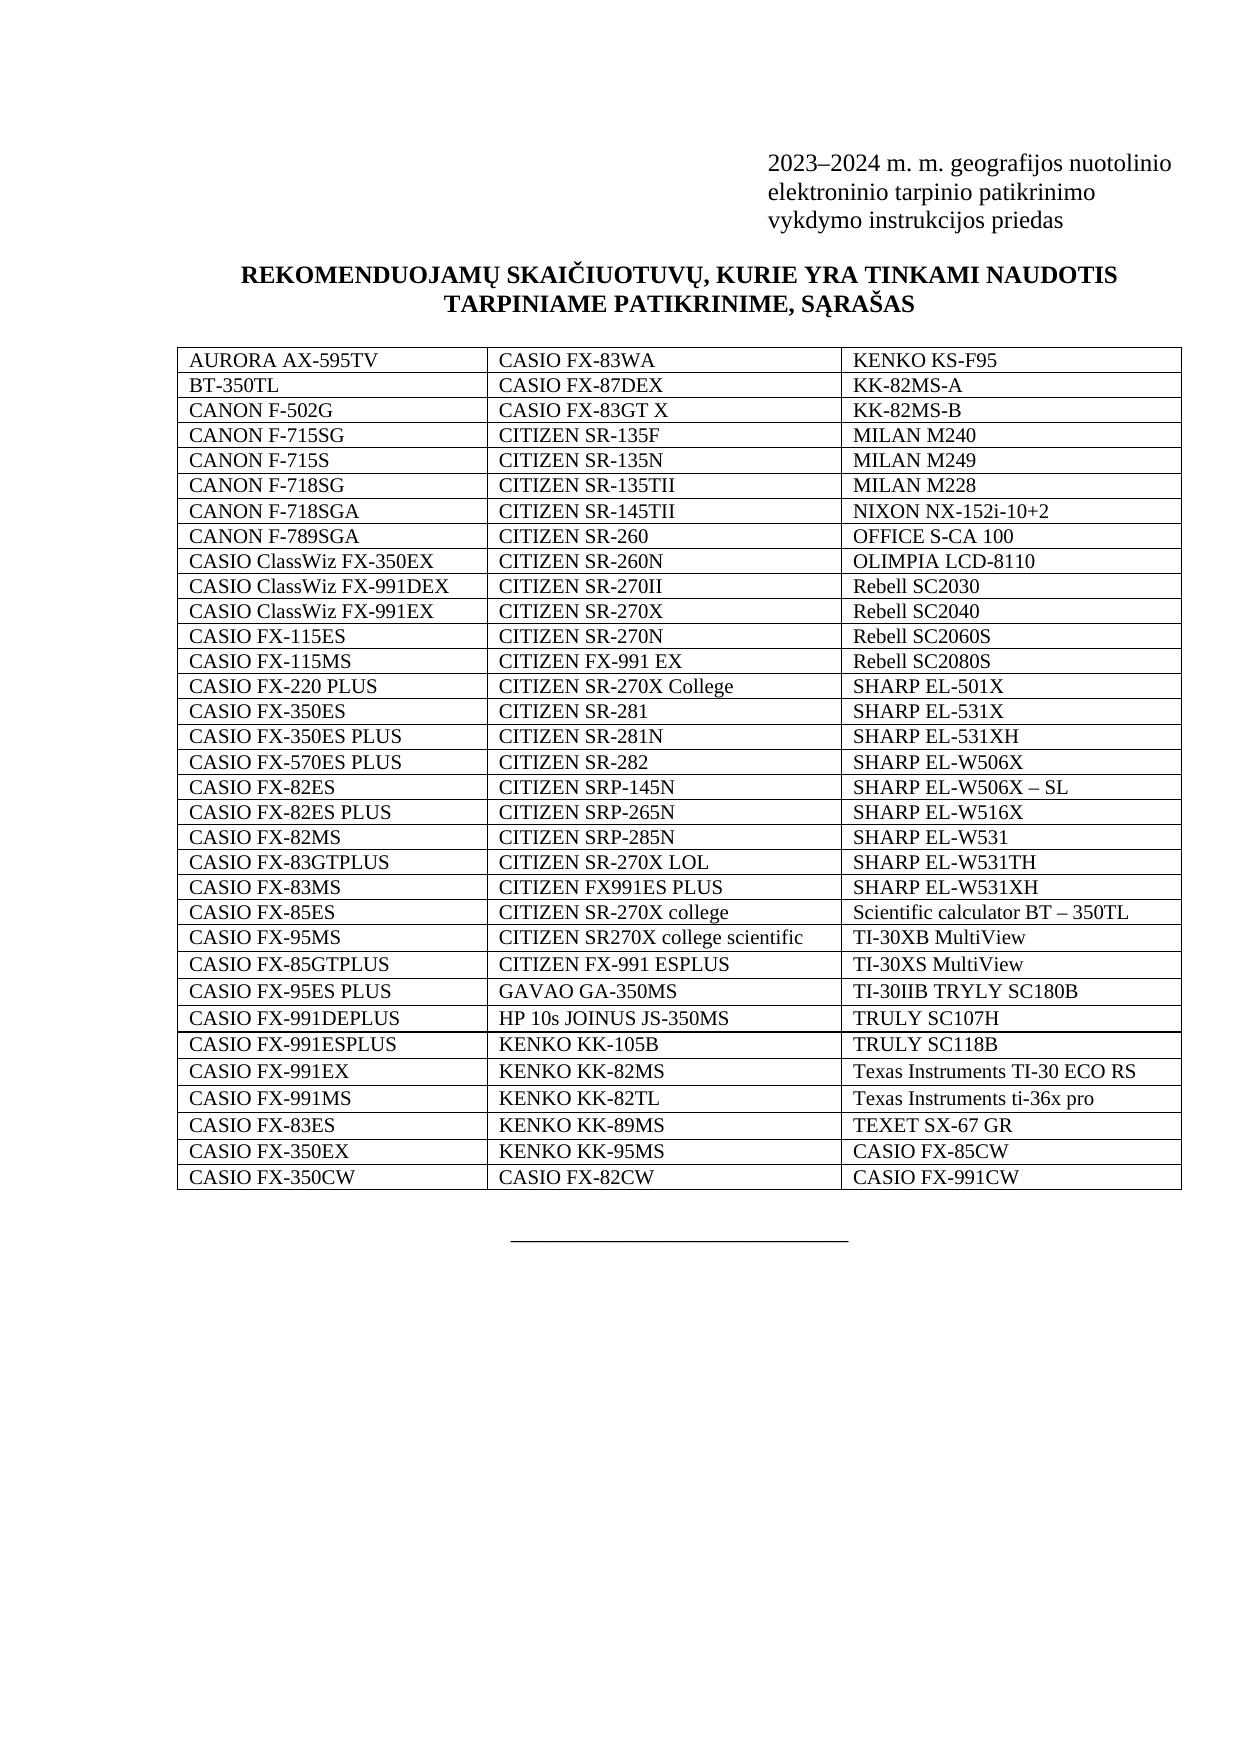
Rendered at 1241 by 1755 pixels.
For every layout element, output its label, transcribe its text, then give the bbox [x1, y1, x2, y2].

table_cell KENKO KK-95MS [488, 1140, 841, 1163]
table_header CASIO FX-83WA [488, 348, 841, 372]
table_header AURORA AX-595TV [178, 348, 487, 372]
table_cell CASIO FX-83ES [178, 1113, 487, 1138]
table_cell CASIO FX-991MS [178, 1086, 487, 1112]
table_cell CITIZEN SR270X college scientific [488, 925, 841, 951]
table_cell MILAN M228 [842, 474, 1181, 497]
table_cell CASIO FX-991CW [842, 1165, 1181, 1189]
table_cell CITIZEN SRP-285N [488, 825, 841, 849]
table_cell CITIZEN SR-282 [488, 750, 841, 774]
table_cell CASIO FX-220 PLUS [178, 674, 487, 698]
table_cell CASIO FX-350CW [178, 1165, 487, 1189]
table_cell CASIO FX-85CW [842, 1140, 1181, 1163]
table_cell CITIZEN FX991ES PLUS [488, 875, 841, 899]
table_cell CANON F-718SGA [178, 499, 487, 523]
table_cell CASIO FX-83GT X [488, 398, 841, 422]
table_cell CITIZEN SRP-145N [488, 775, 841, 799]
table_cell CASIO FX-82ES [178, 775, 487, 799]
table_cell CITIZEN SR-281 [488, 699, 841, 723]
table_cell CASIO ClassWiz FX-991DEX [178, 574, 487, 598]
table_cell CITIZEN SR-135TII [488, 474, 841, 497]
table_header KENKO KS-F95 [842, 348, 1181, 372]
table_cell KENKO KK-89MS [488, 1113, 841, 1138]
table_cell CASIO FX-82ES PLUS [178, 800, 487, 824]
table_cell SHARP EL-W531 [842, 825, 1181, 849]
table_cell TEXET SX-67 GR [842, 1113, 1181, 1138]
table_cell TRULY SC107H [842, 1006, 1181, 1031]
table_cell CITIZEN SRP-265N [488, 800, 841, 824]
table_cell CITIZEN SR-260 [488, 524, 841, 548]
table_cell CANON F-715S [178, 448, 487, 472]
table_cell OLIMPIA LCD-8110 [842, 549, 1181, 573]
table_cell SHARP EL-531XH [842, 725, 1181, 748]
table_cell CANON F-502G [178, 398, 487, 422]
table_cell CASIO FX-82MS [178, 825, 487, 849]
table_cell SHARP EL-W531TH [842, 850, 1181, 874]
text ___________________________ [177, 1216, 1182, 1245]
table_cell Scientific calculator BT – 350TL [842, 900, 1181, 924]
table_cell Texas Instruments TI-30 ECO RS [842, 1059, 1181, 1085]
table_cell CITIZEN SR-270N [488, 624, 841, 648]
table_cell SHARP EL-531X [842, 699, 1181, 723]
table_cell CASIO FX-115MS [178, 649, 487, 673]
table_cell SHARP EL-501X [842, 674, 1181, 698]
table_cell Rebell SC2080S [842, 649, 1181, 673]
table_cell KK-82MS-A [842, 373, 1181, 397]
table_cell CASIO FX-350ES [178, 699, 487, 723]
table_cell MILAN M249 [842, 448, 1181, 472]
text REKOMENDUOJAMŲ SKAIČIUOTUVŲ, KURIE YRA TINKAMI NAUDOTIS TARPINIAME PATIKRINIME, SĄRAŠAS [177, 261, 1182, 318]
table_cell TI-30XB MultiView [842, 925, 1181, 951]
table_cell TI-30IIB TRYLY SC180B [842, 979, 1181, 1004]
table_cell CANON F-715SG [178, 423, 487, 447]
table_cell SHARP EL-W506X [842, 750, 1181, 774]
table_cell GAVAO GA-350MS [488, 979, 841, 1004]
table_cell NIXON NX-152i-10+2 [842, 499, 1181, 523]
table_cell CITIZEN FX-991 EX [488, 649, 841, 673]
table_cell CITIZEN SR-270X LOL [488, 850, 841, 874]
table_cell KK-82MS-B [842, 398, 1181, 422]
table_cell CASIO FX-95ES PLUS [178, 979, 487, 1004]
table_cell SHARP EL-W516X [842, 800, 1181, 824]
table_cell BT-350TL [178, 373, 487, 397]
table_cell CASIO FX-991DEPLUS [178, 1006, 487, 1031]
table_cell CASIO FX-95MS [178, 925, 487, 951]
table_cell CASIO FX-85GTPLUS [178, 952, 487, 978]
table_cell MILAN M240 [842, 423, 1181, 447]
table_cell CITIZEN SR-135N [488, 448, 841, 472]
table_cell SHARP EL-W506X – SL [842, 775, 1181, 799]
table_cell CASIO FX-350ES PLUS [178, 725, 487, 748]
table_cell KENKO KK-82MS [488, 1059, 841, 1085]
table_cell OFFICE S-CA 100 [842, 524, 1181, 548]
table_cell CITIZEN SR-281N [488, 725, 841, 748]
table_cell CASIO FX-83MS [178, 875, 487, 899]
table_cell CITIZEN SR-145TII [488, 499, 841, 523]
table_cell Rebell SC2060S [842, 624, 1181, 648]
table_cell CASIO FX-87DEX [488, 373, 841, 397]
table_cell CASIO FX-115ES [178, 624, 487, 648]
table_cell CASIO FX-350EX [178, 1140, 487, 1163]
table_cell CITIZEN FX-991 ESPLUS [488, 952, 841, 978]
table_cell CASIO FX-82CW [488, 1165, 841, 1189]
table_cell SHARP EL-W531XH [842, 875, 1181, 899]
table_cell Rebell SC2030 [842, 574, 1181, 598]
table_cell CASIO ClassWiz FX-991EX [178, 599, 487, 623]
table_cell CASIO FX-83GTPLUS [178, 850, 487, 874]
table_cell CASIO FX-85ES [178, 900, 487, 924]
table_cell HP 10s JOINUS JS-350MS [488, 1006, 841, 1031]
table_cell KENKO KK-105B [488, 1033, 841, 1058]
table_cell TI-30XS MultiView [842, 952, 1181, 978]
table_cell CASIO FX-991ESPLUS [178, 1033, 487, 1058]
table_cell CASIO FX-570ES PLUS [178, 750, 487, 774]
table_cell CITIZEN SR-270X college [488, 900, 841, 924]
table_cell Texas Instruments ti-36x pro [842, 1086, 1181, 1112]
table_cell CITIZEN SR-270X [488, 599, 841, 623]
table_cell CASIO ClassWiz FX-350EX [178, 549, 487, 573]
table_cell CANON F-718SG [178, 474, 487, 497]
table_cell CITIZEN SR-270X College [488, 674, 841, 698]
table_cell CANON F-789SGA [178, 524, 487, 548]
table_cell CASIO FX-991EX [178, 1059, 487, 1085]
table_cell Rebell SC2040 [842, 599, 1181, 623]
table_cell CITIZEN SR-260N [488, 549, 841, 573]
table_cell CITIZEN SR-270II [488, 574, 841, 598]
table_cell CITIZEN SR-135F [488, 423, 841, 447]
text 2023–2024 m. m. geografijos nuotolinio elektroninio tarpinio patikrinimo vykdymo instrukcijos priedas [768, 148, 1182, 234]
table_cell TRULY SC118B [842, 1033, 1181, 1058]
table_cell KENKO KK-82TL [488, 1086, 841, 1112]
